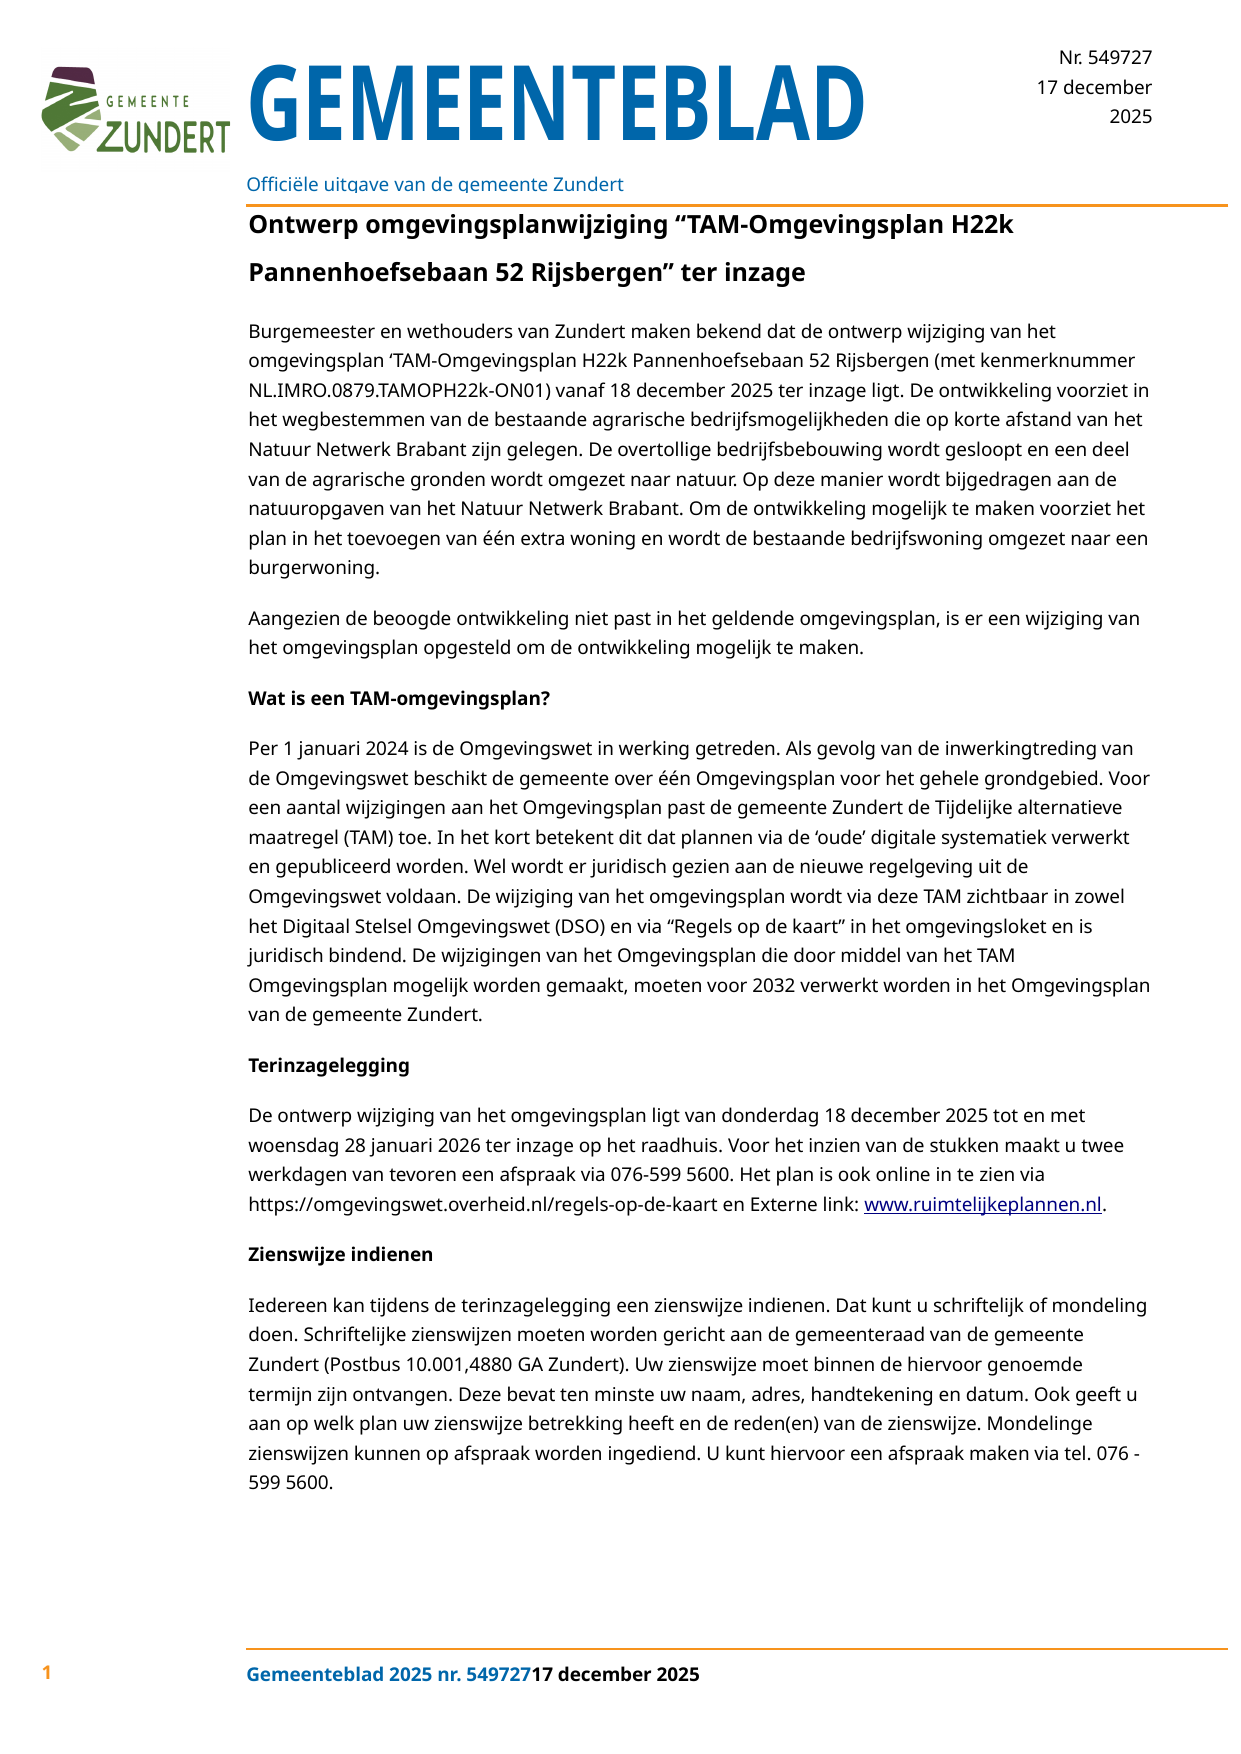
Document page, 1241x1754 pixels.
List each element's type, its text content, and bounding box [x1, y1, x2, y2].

picture [41, 47, 231, 172]
text De ontwerp wijziging van het omgevingsplan ligt van donderdag 18 december 2025 tot en met woensdag 28 januari 2026 ter inzage op het raadhuis. Voor het inzien van de stukken maakt u twee werkdagen van tevoren een afspraak via 076-599 5600. Het plan is ook online in te zien via https://omgevingswet.overheid.nl/regels-op-de-kaart en Externe link: www.ruimtelijkeplannen.nl. [248, 1102, 1152, 1217]
text Zienswijze indienen [248, 1242, 1152, 1267]
text Iedereen kan tijdens de terinzagelegging een zienswijze indienen. Dat kunt u schriftelijk of mondeling doen. Schriftelijke zienswijzen moeten worden gericht aan de gemeenteraad van de gemeente Zundert (Postbus 10.001,4880 GA Zundert). Uw zienswijze moet binnen de hiervoor genoemde termijn zijn ontvangen. Deze bevat ten minste uw naam, adres, handtekening en datum. Ook geeft u aan op welk plan uw zienswijze betrekking heeft en de reden(en) van de zienswijze. Mondelinge zienswijzen kunnen op afspraak worden ingediend. U kunt hiervoor een afspraak maken via tel. 076 - 599 5600. [248, 1292, 1152, 1495]
text Ontwerp omgevingsplanwijziging “TAM-Omgevingsplan H22k Pannenhoefsebaan 52 Rijsbergen” ter inzage [248, 207, 1152, 288]
text Terinzagelegging [248, 1052, 1152, 1078]
text Burgemeester en wethouders van Zundert maken bekend dat de ontwerp wijziging van het omgevingsplan ‘TAM-Omgevingsplan H22k Pannenhoefsebaan 52 Rijsbergen (met kenmerknummer NL.IMRO.0879.TAMOPH22k-ON01) vanaf 18 december 2025 ter inzage ligt. De ontwikkeling voorziet in het wegbestemmen van de bestaande agrarische bedrijfsmogelijkheden die op korte afstand van het Natuur Netwerk Brabant zijn gelegen. De overtollige bedrijfsbebouwing wordt gesloopt en een deel van de agrarische gronden wordt omgezet naar natuur. Op deze manier wordt bijgedragen aan de natuuropgaven van het Natuur Netwerk Brabant. Om de ontwikkeling mogelijk te maken voorziet het plan in het toevoegen van één extra woning en wordt de bestaande bedrijfswoning omgezet naar een burgerwoning. [248, 318, 1152, 580]
text Per 1 januari 2024 is de Omgevingswet in werking getreden. Als gevolg van de inwerkingtreding van de Omgevingswet beschikt de gemeente over één Omgevingsplan voor het gehele grondgebied. Voor een aantal wijzigingen aan het Omgevingsplan past de gemeente Zundert de Tijdelijke alternatieve maatregel (TAM) toe. In het kort betekent dit dat plannen via de ‘oude’ digitale systematiek verwerkt en gepubliceerd worden. Wel wordt er juridisch gezien aan de nieuwe regelgeving uit de Omgevingswet voldaan. De wijziging van het omgevingsplan wordt via deze TAM zichtbaar in zowel het Digitaal Stelsel Omgevingswet (DSO) en via “Regels op de kaart” in het omgevingsloket en is juridisch bindend. De wijzigingen van het Omgevingsplan die door middel van het TAM Omgevingsplan mogelijk worden gemaakt, moeten voor 2032 verwerkt worden in het Omgevingsplan van de gemeente Zundert. [248, 735, 1152, 1027]
text Wat is een TAM-omgevingsplan? [248, 685, 1152, 711]
text Aangezien de beoogde ontwikkeling niet past in het geldende omgevingsplan, is er een wijziging van het omgevingsplan opgesteld om de ontwikkeling mogelijk te maken. [248, 605, 1152, 660]
